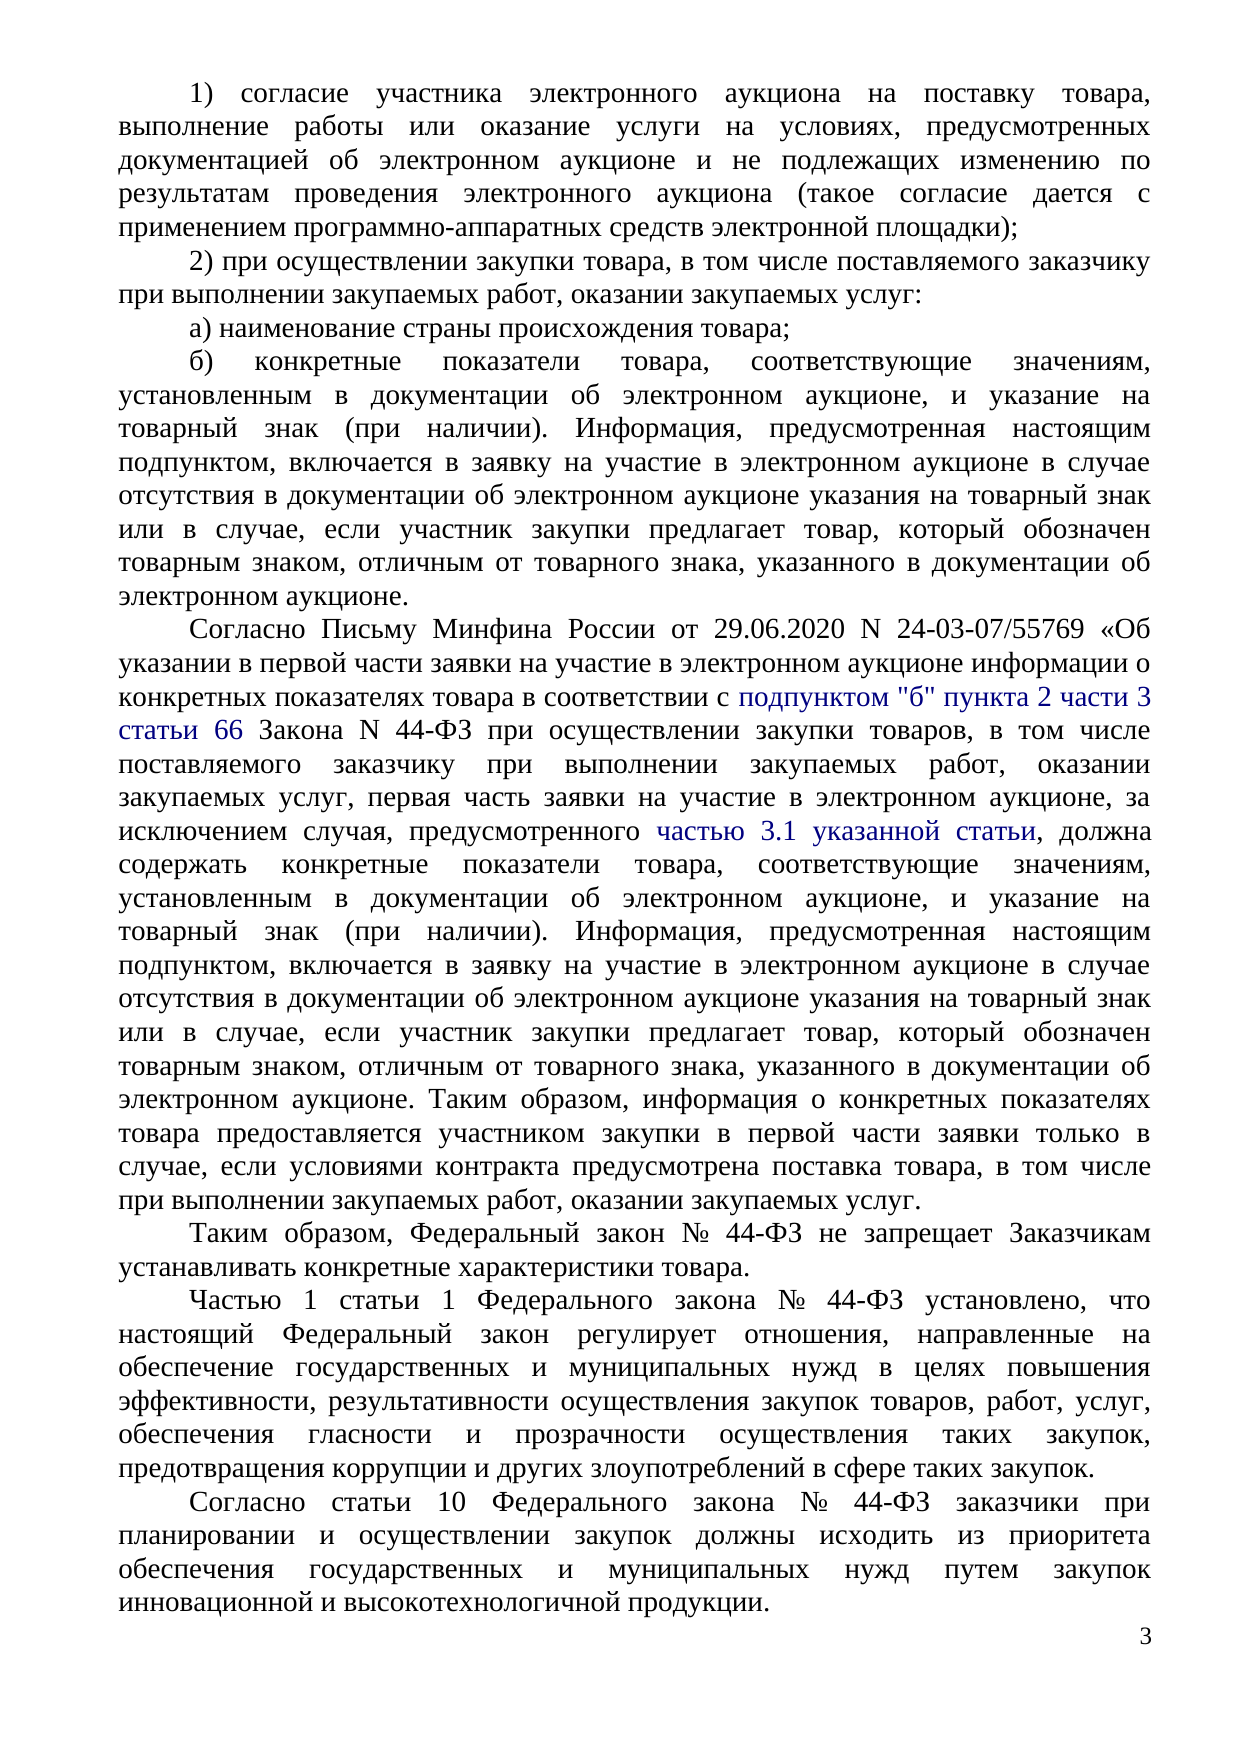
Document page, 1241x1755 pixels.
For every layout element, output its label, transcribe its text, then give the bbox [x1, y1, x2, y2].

text Согласно Письму Минфина России от 29.06.2020 N 24-03-07/55769 «Об указании в первой части заявки на участие в электронном аукционе информации о конкретных показателях товара в соответствии с подпунктом "б" пункта 2 части 3 статьи 66 Закона N 44-ФЗ при осуществлении закупки товаров, в том числе поставляемого заказчику при выполнении закупаемых работ, оказании закупаемых услуг, первая часть заявки на участие в электронном аукционе, за исключением случая, предусмотренного частью 3.1 указанной статьи, должна содержать конкретные показатели товара, соответствующие значениям, установленным в документации об электронном аукционе, и указание на товарный знак (при наличии). Информация, предусмотренная настоящим подпунктом, включается в заявку на участие в электронном аукционе в случае отсутствия в документации об электронном аукционе указания на товарный знак или в случае, если участник закупки предлагает товар, который обозначен товарным знаком, отличным от товарного знака, указанного в документации об электронном аукционе. Таким образом, информация о конкретных показателях товара предоставляется участником закупки в первой части заявки только в случае, если условиями контракта предусмотрена поставка товара, в том числе при выполнении закупаемых работ, оказании закупаемых услуг. [118, 612, 1152, 1215]
text а) наименование страны происхождения товара; [118, 310, 1152, 343]
text Согласно статьи 10 Федерального закона № 44-ФЗ заказчики при планировании и осуществлении закупок должны исходить из приоритета обеспечения государственных и муниципальных нужд путем закупок инновационной и высокотехнологичной продукции. [118, 1484, 1152, 1618]
text Частью 1 статьи 1 Федерального закона № 44-ФЗ установлено, что настоящий Федеральный закон регулирует отношения, направленные на обеспечение государственных и муниципальных нужд в целях повышения эффективности, результативности осуществления закупок товаров, работ, услуг, обеспечения гласности и прозрачности осуществления таких закупок, предотвращения коррупции и других злоупотреблений в сфере таких закупок. [118, 1282, 1152, 1484]
text б) конкретные показатели товара, соответствующие значениям, установленным в документации об электронном аукционе, и указание на товарный знак (при наличии). Информация, предусмотренная настоящим подпунктом, включается в заявку на участие в электронном аукционе в случае отсутствия в документации об электронном аукционе указания на товарный знак или в случае, если участник закупки предлагает товар, который обозначен товарным знаком, отличным от товарного знака, указанного в документации об электронном аукционе. [118, 343, 1152, 612]
text 2) при осуществлении закупки товара, в том числе поставляемого заказчику при выполнении закупаемых работ, оказании закупаемых услуг: [118, 243, 1152, 310]
text 1) согласие участника электронного аукциона на поставку товара, выполнение работы или оказание услуги на условиях, предусмотренных документацией об электронном аукционе и не подлежащих изменению по результатам проведения электронного аукциона (такое согласие дается с применением программно-аппаратных средств электронной площадки); [118, 75, 1152, 243]
text Таким образом, Федеральный закон № 44-ФЗ не запрещает Заказчикам устанавливать конкретные характеристики товара. [118, 1215, 1152, 1282]
